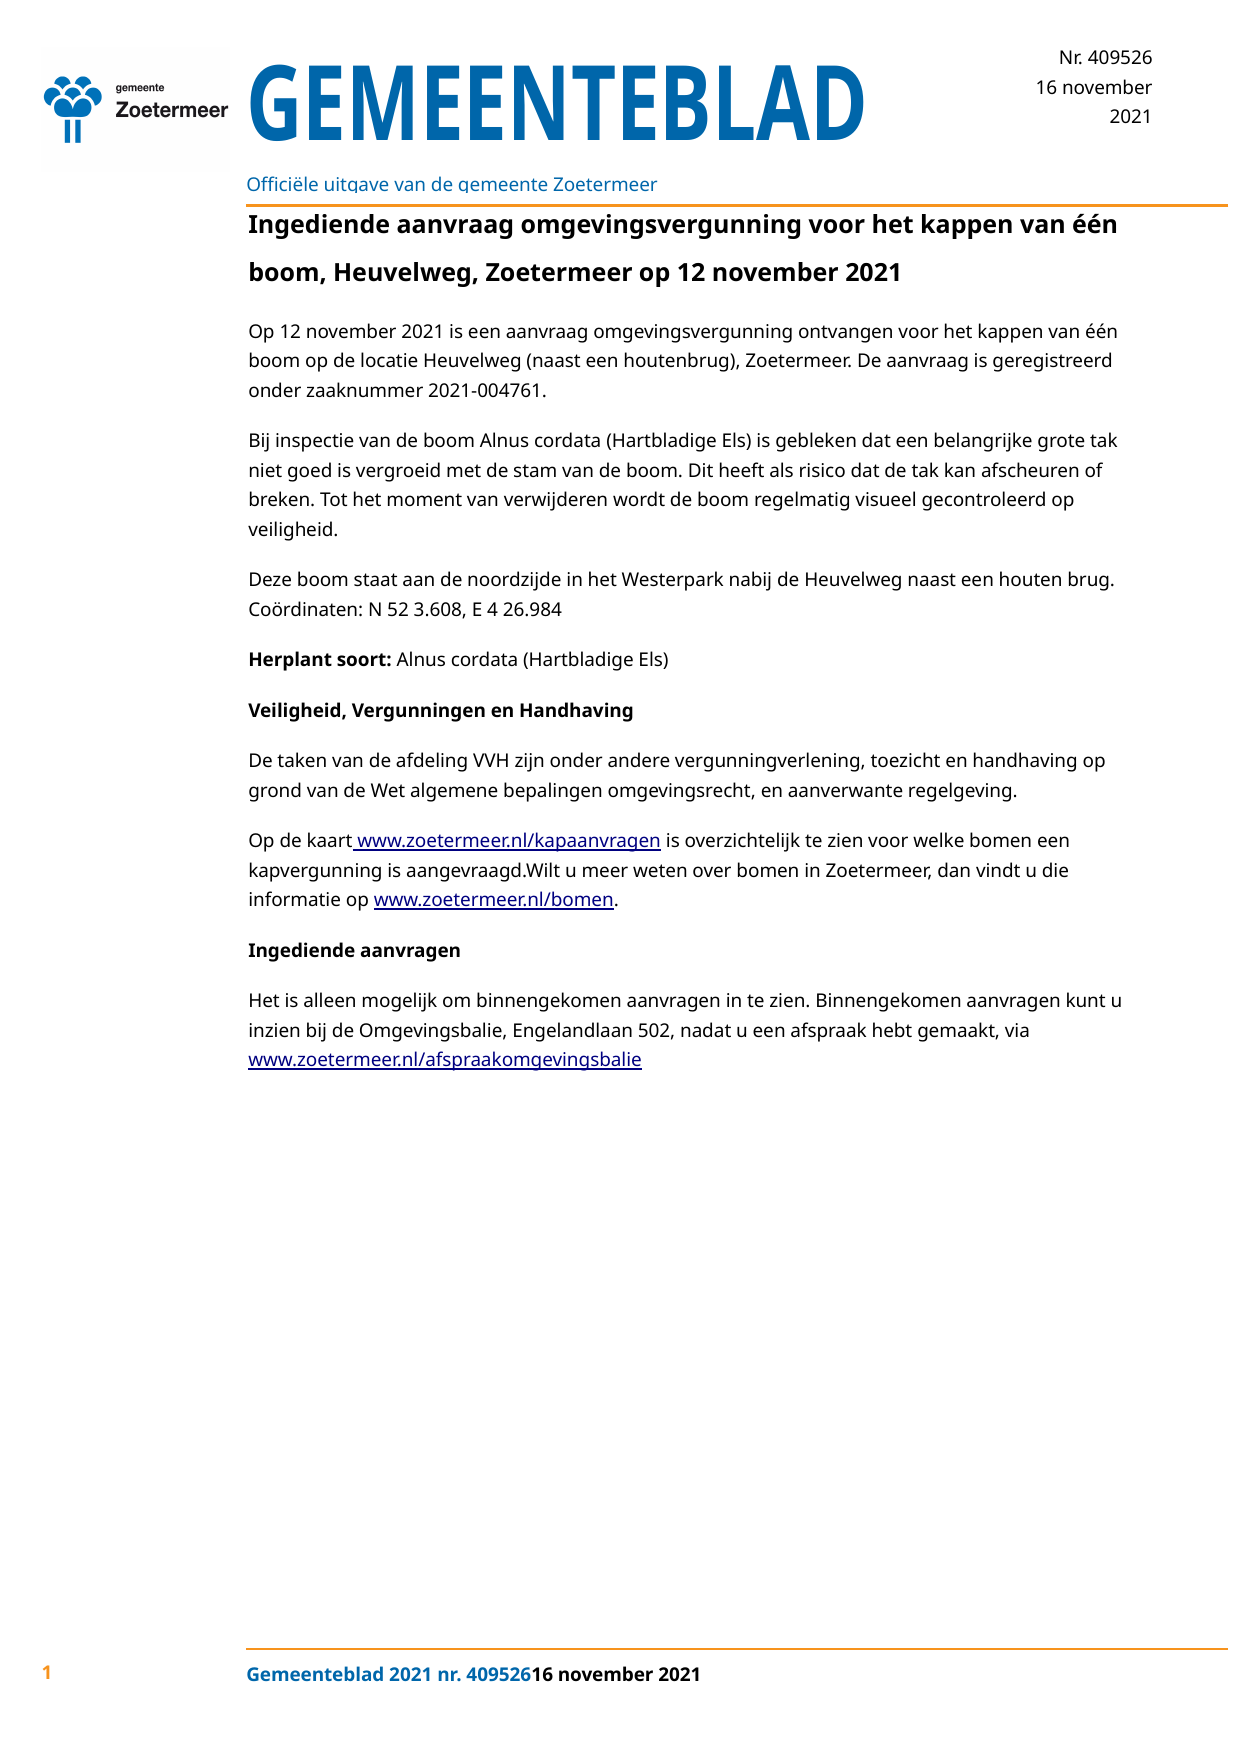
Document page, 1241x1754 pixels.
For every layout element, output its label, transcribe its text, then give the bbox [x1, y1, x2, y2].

text Ingediende aanvraag omgevingsvergunning voor het kappen van één boom, Heuvelweg, Zoetermeer op 12 november 2021 [248, 207, 1152, 288]
text Het is alleen mogelijk om binnengekomen aanvragen in te zien. Binnengekomen aanvragen kunt u inzien bij de Omgevingsbalie, Engelandlaan 502, nadat u een afspraak hebt gemaakt, via www.zoetermeer.nl/afspraakomgevingsbalie [248, 987, 1152, 1072]
text Op de kaart www.zoetermeer.nl/kapaanvragen is overzichtelijk te zien voor welke bomen een kapvergunning is aangevraagd.Wilt u meer weten over bomen in Zoetermeer, dan vindt u die informatie op www.zoetermeer.nl/bomen. [248, 827, 1152, 912]
text Veiligheid, Vergunningen en Handhaving [248, 697, 1152, 723]
text De taken van de afdeling VVH zijn onder andere vergunningverlening, toezicht en handhaving op grond van de Wet algemene bepalingen omgevingsrecht, en aanverwante regelgeving. [248, 747, 1152, 803]
text Bij inspectie van de boom Alnus cordata (Hartbladige Els) is gebleken dat een belangrijke grote tak niet goed is vergroeid met de stam van de boom. Dit heeft als risico dat de tak kan afscheuren of breken. Tot het moment van verwijderen wordt de boom regelmatig visueel gecontroleerd op veiligheid. [248, 427, 1152, 542]
picture [41, 47, 231, 172]
text Ingediende aanvragen [248, 937, 1152, 963]
text Deze boom staat aan de noordzijde in het Westerpark nabij de Heuvelweg naast een houten brug. Coördinaten: N 52 3.608, E 4 26.984 [248, 567, 1152, 622]
text Op 12 november 2021 is een aanvraag omgevingsvergunning ontvangen voor het kappen van één boom op de locatie Heuvelweg (naast een houtenbrug), Zoetermeer. De aanvraag is geregistreerd onder zaaknummer 2021-004761. [248, 318, 1152, 403]
text Herplant soort: Alnus cordata (Hartbladige Els) [248, 647, 1152, 672]
